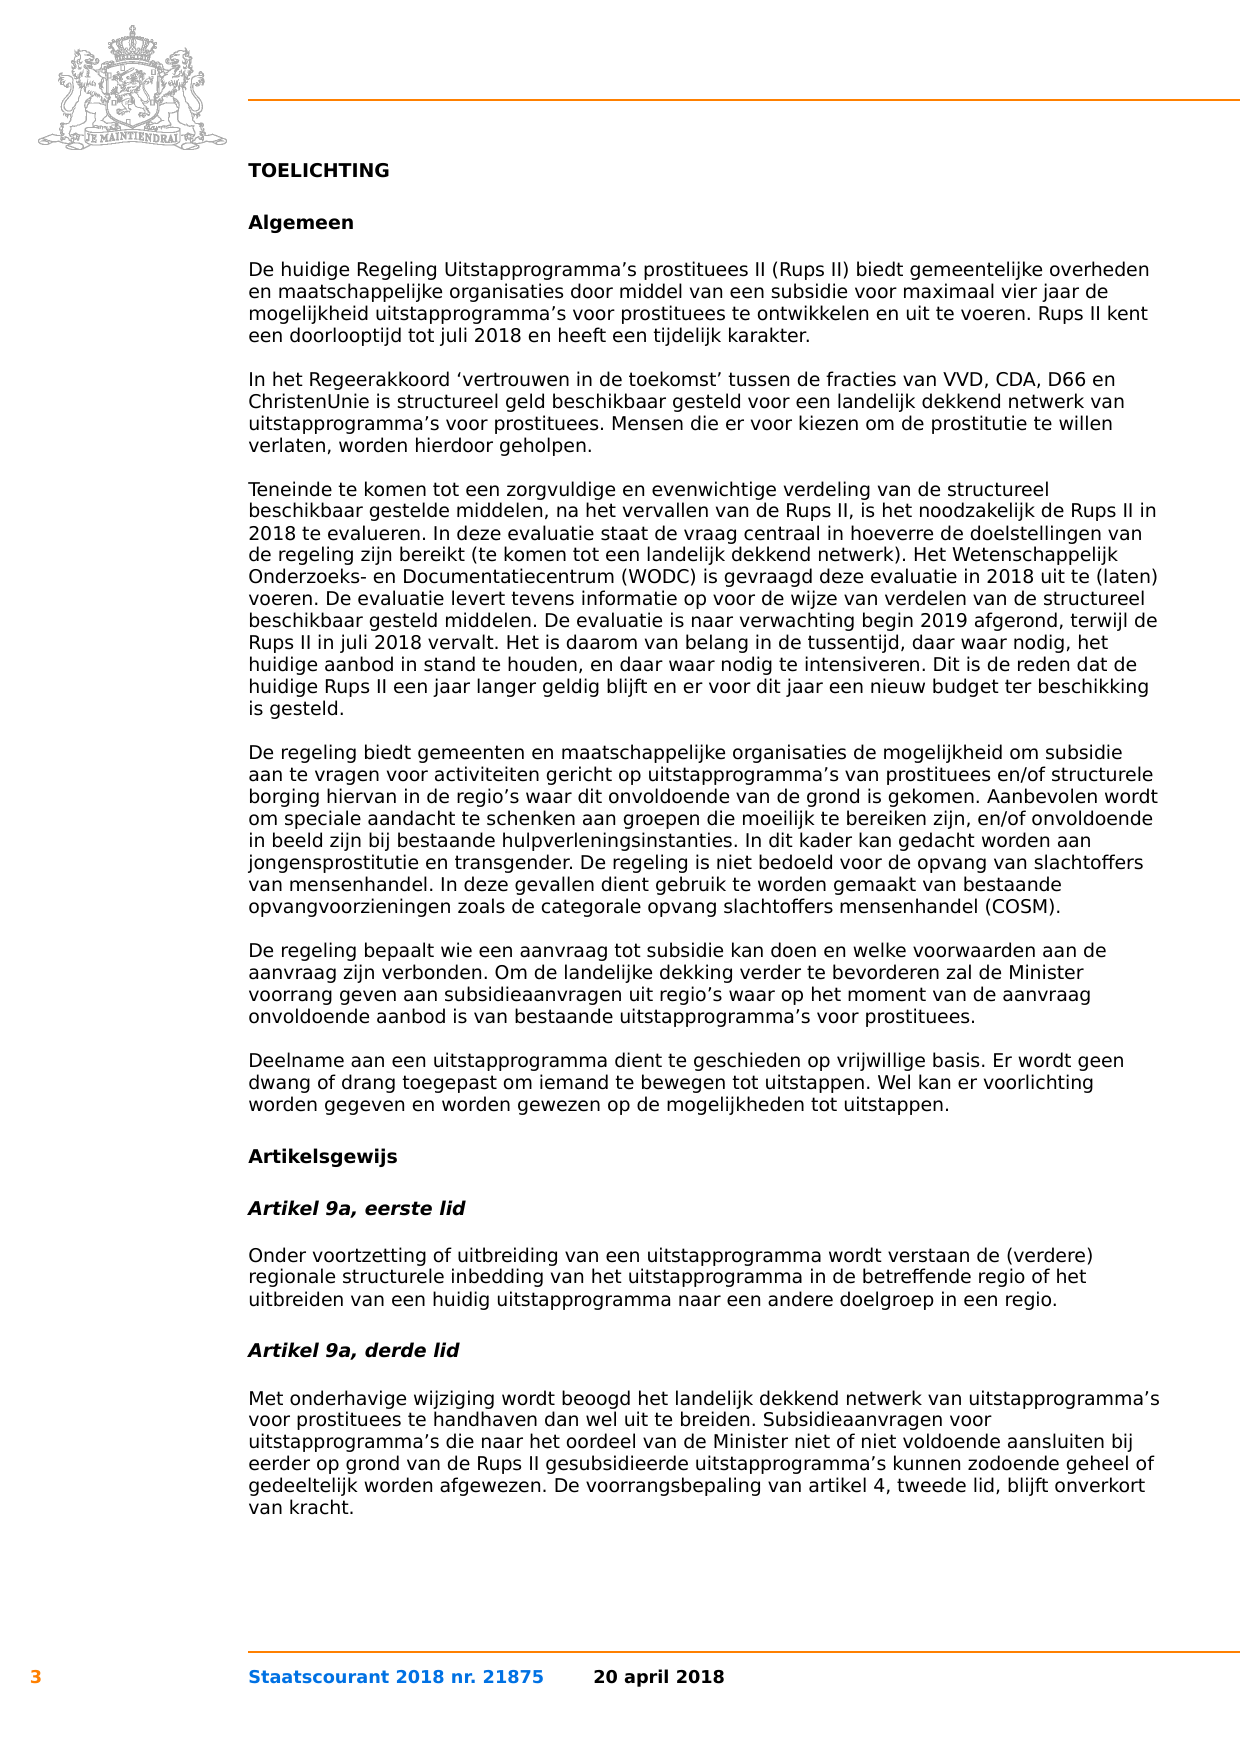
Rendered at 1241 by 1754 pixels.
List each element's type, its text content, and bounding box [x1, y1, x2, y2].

subtitle Artikel 9a, derde lid [248, 1340, 1163, 1362]
text Teneinde te komen tot een zorgvuldige en evenwichtige verdeling van de structureel beschikbaar gestelde middelen, na het vervallen van de Rups II, is het noodzakelijk de Rups II in 2018 te evalueren. In deze evaluatie staat de vraag centraal in hoeverre de doelstellingen van de regeling zijn bereikt (te komen tot een landelijk dekkend netwerk). Het Wetenschappelijk Onderzoeks- en Documentatiecentrum (WODC) is gevraagd deze evaluatie in 2018 uit te (laten) voeren. De evaluatie levert tevens informatie op voor de wijze van verdelen van de structureel beschikbaar gesteld middelen. De evaluatie is naar verwachting begin 2019 afgerond, terwijl de Rups II in juli 2018 vervalt. Het is daarom van belang in de tussentijd, daar waar nodig, het huidige aanbod in stand te houden, en daar waar nodig te intensiveren. Dit is de reden dat de huidige Rups II een jaar langer geldig blijft en er voor dit jaar een nieuw budget ter beschikking is gesteld. [248, 478, 1163, 720]
subtitle Artikel 9a, eerste lid [248, 1197, 1163, 1219]
subtitle TOELICHTING [248, 160, 1163, 182]
subtitle Algemeen [248, 212, 1163, 234]
text De huidige Regeling Uitstapprogramma’s prostituees II (Rups II) biedt gemeentelijke overheden en maatschappelijke organisaties door middel van een subsidie voor maximaal vier jaar de mogelijkheid uitstapprogramma’s voor prostituees te ontwikkelen en uit te voeren. Rups II kent een doorlooptijd tot juli 2018 en heeft een tijdelijk karakter. [248, 259, 1163, 347]
text Onder voortzetting of uitbreiding van een uitstapprogramma wordt verstaan de (verdere) regionale structurele inbedding van het uitstapprogramma in de betreffende regio of het uitbreiden van een huidig uitstapprogramma naar een andere doelgroep in een regio. [248, 1244, 1163, 1310]
text De regeling bepaalt wie een aanvraag tot subsidie kan doen en welke voorwaarden aan de aanvraag zijn verbonden. Om de landelijke dekking verder te bevorderen zal de Minister voorrang geven aan subsidieaanvragen uit regio’s waar op het moment van de aanvraag onvoldoende aanbod is van bestaande uitstapprogramma’s voor prostituees. [248, 940, 1163, 1028]
subtitle Artikelsgewijs [248, 1146, 1163, 1167]
text De regeling biedt gemeenten en maatschappelijke organisaties de mogelijkheid om subsidie aan te vragen voor activiteiten gericht op uitstapprogramma’s van prostituees en/of structurele borging hiervan in de regio’s waar dit onvoldoende van de grond is gekomen. Aanbevolen wordt om speciale aandacht te schenken aan groepen die moeilijk te bereiken zijn, en/of onvoldoende in beeld zijn bij bestaande hulpverleningsinstanties. In dit kader kan gedacht worden aan jongensprostitutie en transgender. De regeling is niet bedoeld voor de opvang van slachtoffers van mensenhandel. In deze gevallen dient gebruik te worden gemaakt van bestaande opvangvoorzieningen zoals de categorale opvang slachtoffers mensenhandel (COSM). [248, 742, 1163, 918]
text Met onderhavige wijziging wordt beoogd het landelijk dekkend netwerk van uitstapprogramma’s voor prostituees te handhaven dan wel uit te breiden. Subsidieaanvragen voor uitstapprogramma’s die naar het oordeel van de Minister niet of niet voldoende aansluiten bij eerder op grond van de Rups II gesubsidieerde uitstapprogramma’s kunnen zodoende geheel of gedeeltelijk worden afgewezen. De voorrangsbepaling van artikel 4, tweede lid, blijft onverkort van kracht. [248, 1387, 1163, 1519]
text Deelname aan een uitstapprogramma dient te geschieden op vrijwillige basis. Er wordt geen dwang of drang toegepast om iemand te bewegen tot uitstappen. Wel kan er voorlichting worden gegeven en worden gewezen op de mogelijkheden tot uitstappen. [248, 1049, 1163, 1116]
picture [38, 25, 227, 150]
text In het Regeerakkoord ‘vertrouwen in de toekomst’ tussen de fracties van VVD, CDA, D66 en ChristenUnie is structureel geld beschikbaar gesteld voor een landelijk dekkend netwerk van uitstapprogramma’s voor prostituees. Mensen die er voor kiezen om de prostitutie te willen verlaten, worden hierdoor geholpen. [248, 369, 1163, 457]
